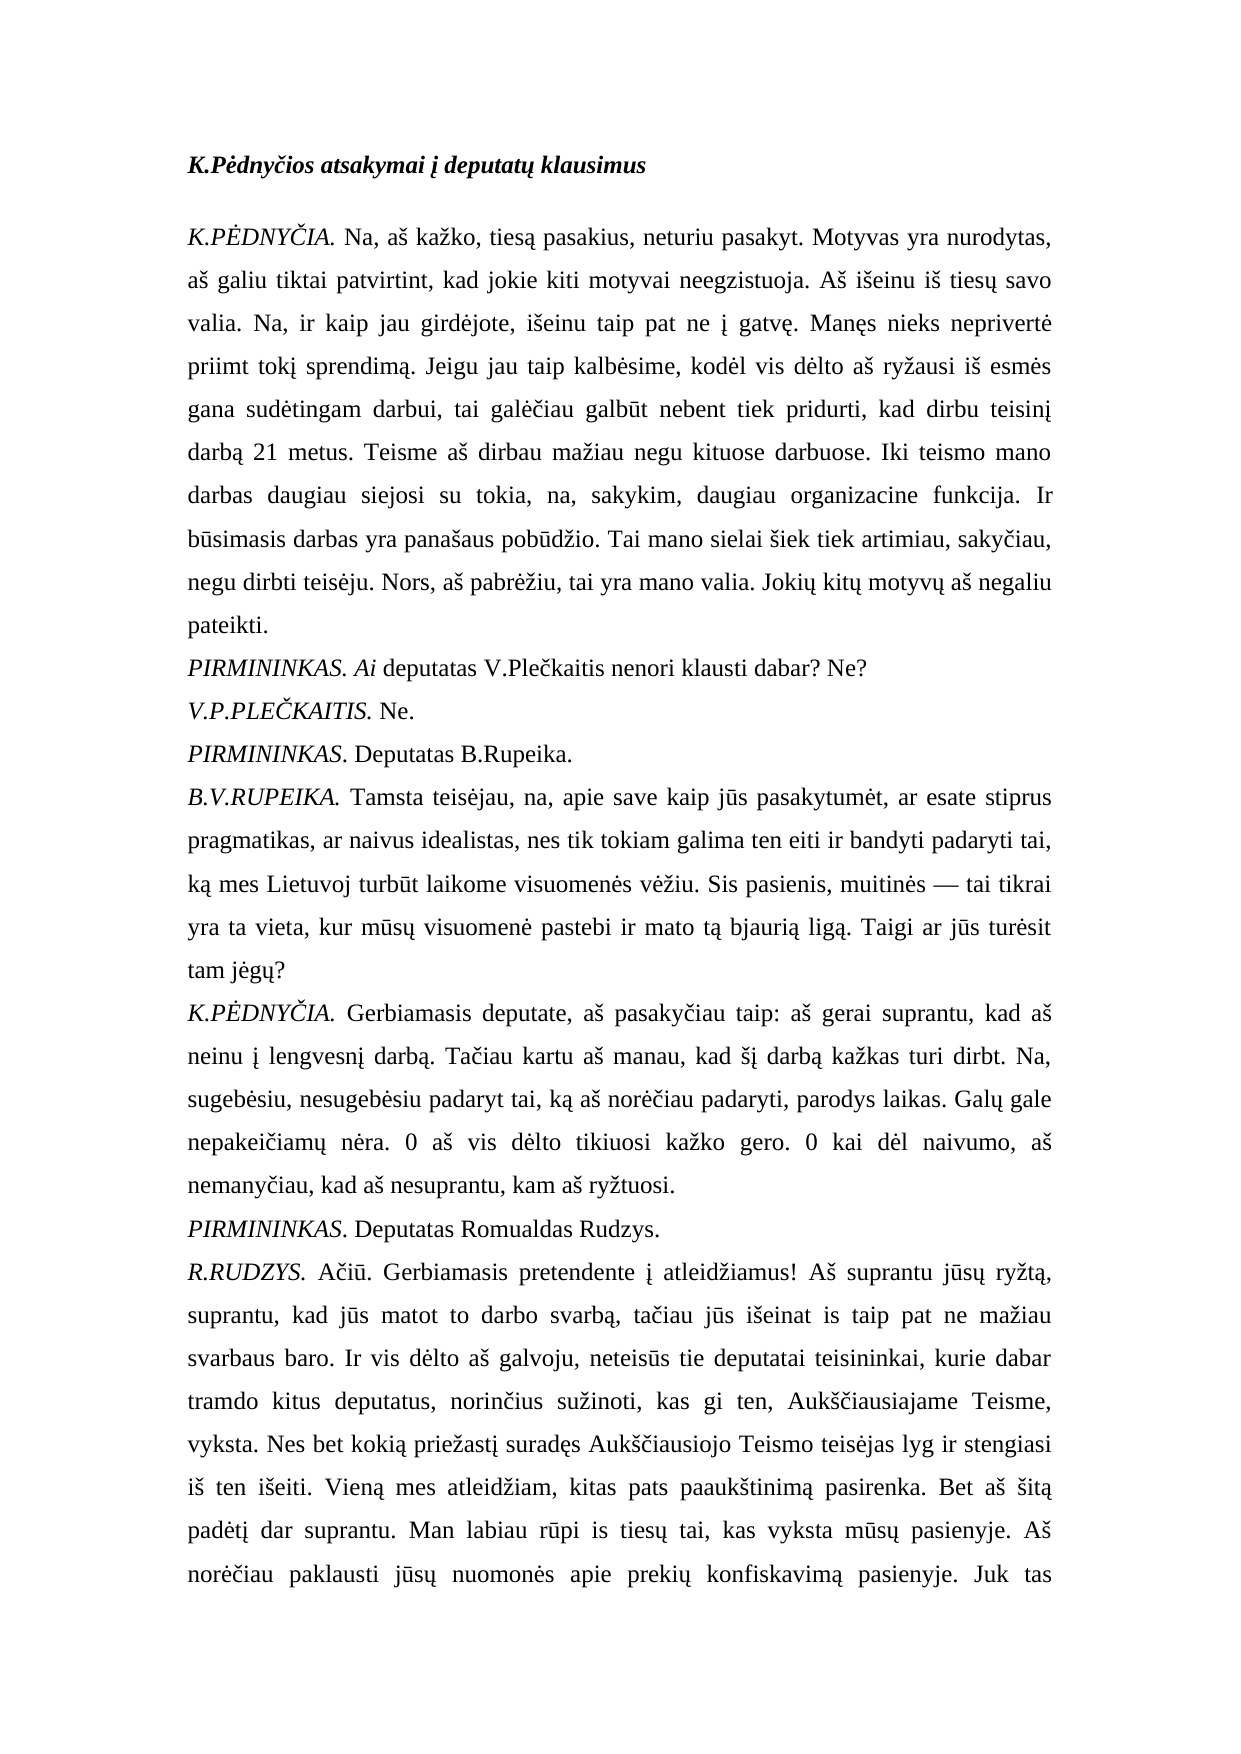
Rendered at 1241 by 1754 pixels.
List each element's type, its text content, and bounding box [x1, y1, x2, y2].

text PIRMININKAS. Deputatas B.Rupeika. [187, 739, 1053, 768]
subtitle K.Pėdnyčios atsakymai į deputatų klausimus [187, 150, 1053, 179]
text K.PĖDNYČIA. Na, aš kažko, tiesą pasakius, neturiu pasakyt. Motyvas yra nurodytas, aš galiu tiktai patvirtint, kad jokie kiti motyvai neegzistuoja. Aš išeinu iš tiesų savo valia. Na, ir kaip jau girdėjote, išeinu taip pat ne į gatvę. Manęs nieks neprivertė priimt tokį sprendimą. Jeigu jau taip kalbėsime, kodėl vis dėlto aš ryžausi iš esmės gana sudėtingam darbui, tai galėčiau galbūt nebent tiek pridurti, kad dirbu teisinį darbą 21 metus. Teisme aš dirbau mažiau negu kituose darbuose. Iki teismo mano darbas daugiau siejosi su tokia, na, sakykim, daugiau organizacine funkcija. Ir būsimasis darbas yra panašaus pobūdžio. Tai mano sielai šiek tiek artimiau, sakyčiau, negu dirbti teisėju. Nors, aš pabrėžiu, tai yra mano valia. Jokių kitų motyvų aš negaliu pateikti. [187, 222, 1053, 639]
text V.P.PLEČKAITIS. Ne. [187, 696, 1053, 725]
text K.PĖDNYČIA. Gerbiamasis deputate, aš pasakyčiau taip: aš gerai suprantu, kad aš neinu į lengvesnį darbą. Tačiau kartu aš manau, kad šį darbą kažkas turi dirbt. Na, sugebėsiu, nesugebėsiu padaryt tai, ką aš norėčiau padaryti, parodys laikas. Galų gale nepakeičiamų nėra. 0 aš vis dėlto tikiuosi kažko gero. 0 kai dėl naivumo, aš nemanyčiau, kad aš nesuprantu, kam aš ryžtuosi. [187, 998, 1053, 1199]
text PIRMININKAS. Ai deputatas V.Plečkaitis nenori klausti dabar? Ne? [187, 653, 1053, 682]
text R.RUDZYS. Ačiū. Gerbiamasis pretendente į atleidžiamus! Aš suprantu jūsų ryžtą, suprantu, kad jūs matot to darbo svarbą, tačiau jūs išeinat is taip pat ne mažiau svarbaus baro. Ir vis dėlto aš galvoju, neteisūs tie deputatai teisininkai, kurie dabar tramdo kitus deputatus, norinčius sužinoti, kas gi ten, Aukščiausiajame Teisme, vyksta. Nes bet kokią priežastį suradęs Aukščiausiojo Teismo teisėjas lyg ir stengiasi iš ten išeiti. Vieną mes atleidžiam, kitas pats paaukštinimą pasirenka. Bet aš šitą padėtį dar suprantu. Man labiau rūpi is tiesų tai, kas vyksta mūsų pasienyje. Aš norėčiau paklausti jūsų nuomonės apie prekių konfiskavimą pasienyje. Juk tas [187, 1257, 1053, 1587]
text B.V.RUPEIKA. Tamsta teisėjau, na, apie save kaip jūs pasakytumėt, ar esate stiprus pragmatikas, ar naivus idealistas, nes tik tokiam galima ten eiti ir bandyti padaryti tai, ką mes Lietuvoj turbūt laikome visuomenės vėžiu. Sis pasienis, muitinės — tai tikrai yra ta vieta, kur mūsų visuomenė pastebi ir mato tą bjaurią ligą. Taigi ar jūs turėsit tam jėgų? [187, 782, 1053, 984]
text PIRMININKAS. Deputatas Romualdas Rudzys. [187, 1214, 1053, 1242]
